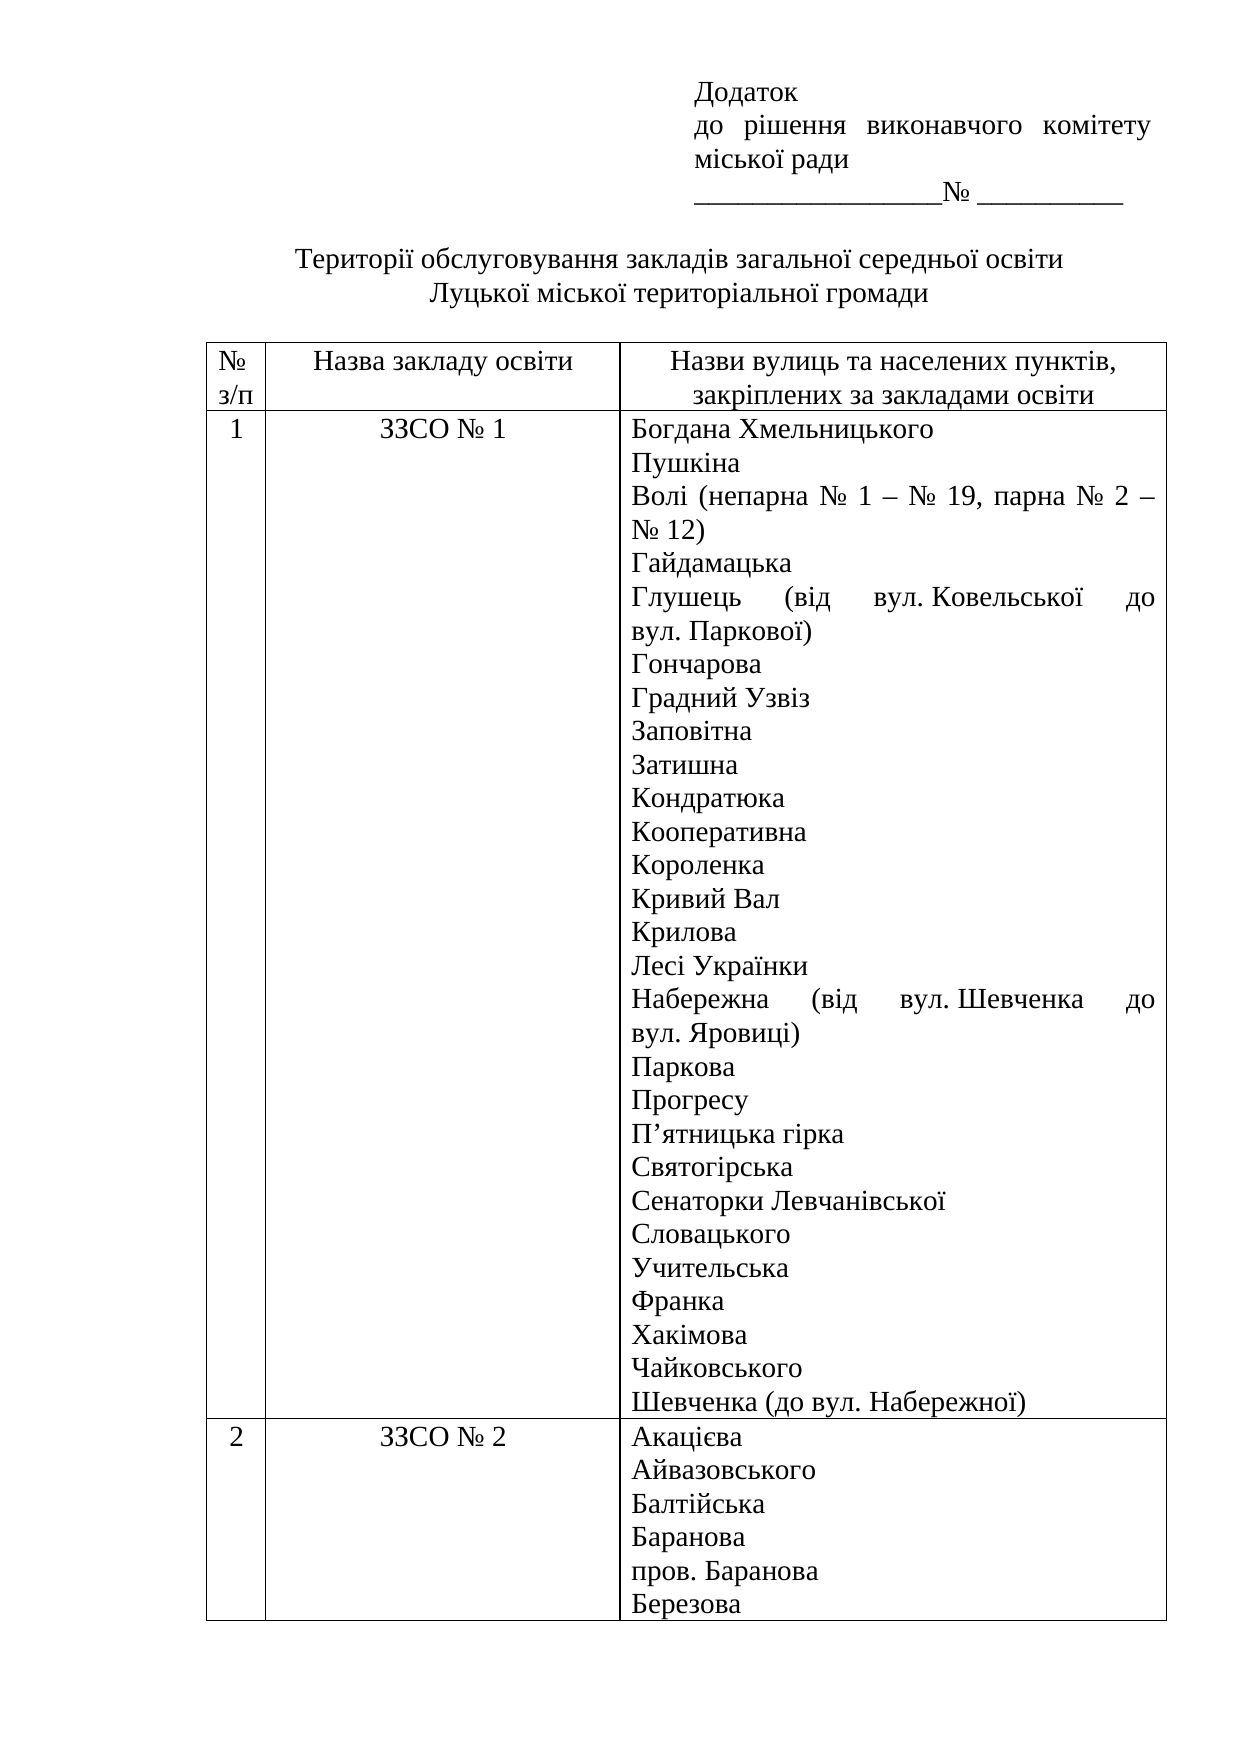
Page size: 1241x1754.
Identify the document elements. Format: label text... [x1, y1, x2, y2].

table_cell ЗЗСО № 2 [266, 1419, 619, 1620]
table_cell ЗЗСО № 1 [266, 411, 619, 1418]
text до рішення виконавчого комітету міської ради [694, 107, 1152, 174]
table_cell 1 [207, 411, 265, 1418]
table_cell Богдана Хмельницького Пушкіна Волі (непарна № 1 – № 19, парна № 2 – № 12) Гайдамацька Глушець (від вул. Ковельської до вул. Паркової) Гончарова Градний Узвіз Заповітна Затишна Кондратюка Кооперативна Короленка Кривий Вал Крилова Лесі Українки Набережна (від вул. Шевченка до вул. Яровиці) Паркова Прогресу П’ятницька гірка Святогірська Сенаторки Левчанівської Словацького Учительська Франка Хакімова Чайковського Шевченка (до вул. Набережної) [621, 411, 1166, 1418]
text Додаток [694, 74, 1152, 107]
table_header Назва закладу освіти [266, 343, 619, 410]
table_cell 2 [207, 1419, 265, 1620]
text Території обслуговування закладів загальної середньої освіти [207, 242, 1152, 275]
table_cell Акацієва Айвазовського Балтійська Баранова пров. Баранова Березова [621, 1419, 1166, 1620]
text Луцької міської територіальної громади [207, 275, 1152, 309]
table_header № з/п [207, 343, 265, 410]
text _________________№ __________ [694, 174, 1152, 208]
table_header Назви вулиць та населених пунктів, закріплених за закладами освіти [621, 343, 1166, 410]
